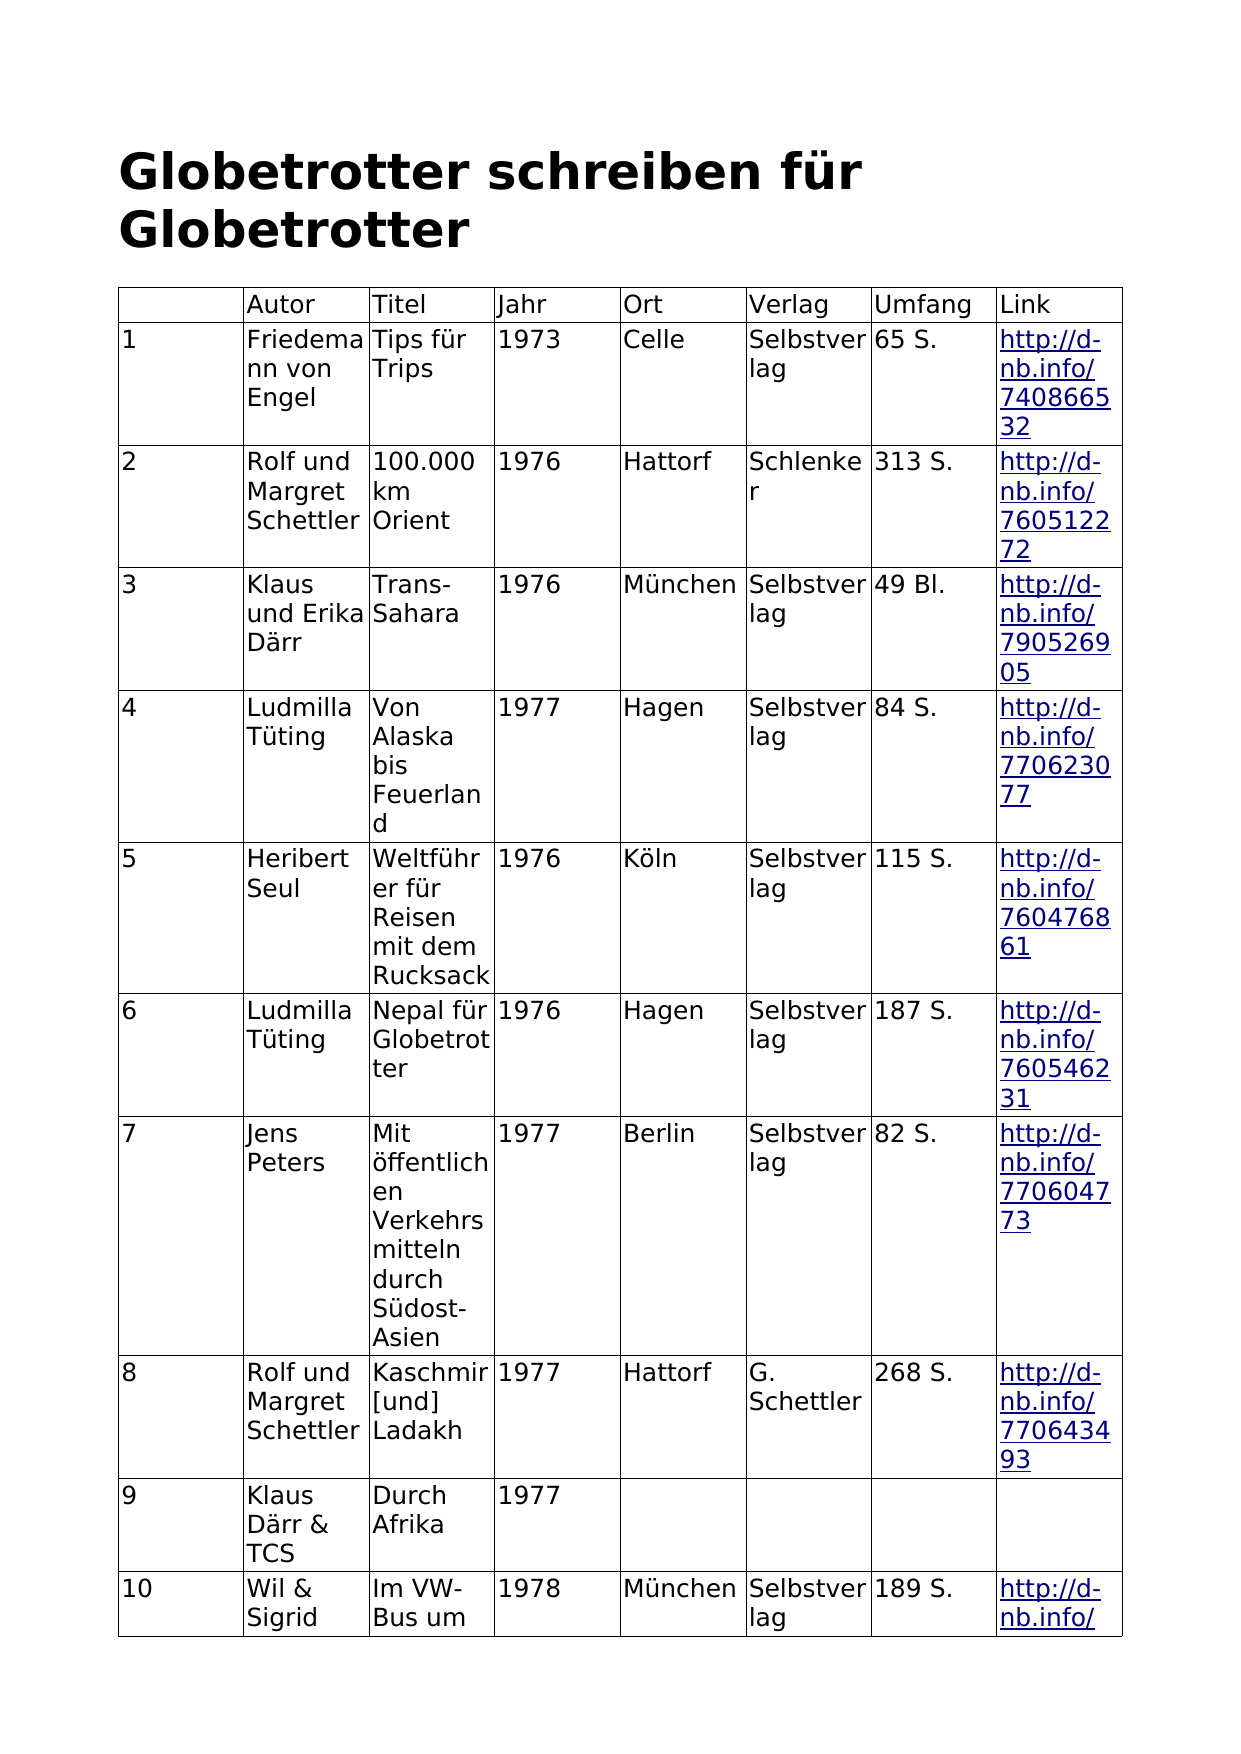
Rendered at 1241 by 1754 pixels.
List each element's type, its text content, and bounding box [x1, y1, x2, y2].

table_cell Köln [621, 843, 746, 993]
table_cell Celle [621, 323, 746, 444]
table_cell 313 S. [872, 446, 996, 567]
table_cell München [621, 568, 746, 690]
table_cell [872, 1479, 996, 1571]
table_cell 82 S. [872, 1117, 996, 1355]
table_cell 115 S. [872, 843, 996, 993]
table_cell München [621, 1572, 746, 1636]
table_cell Friedemann von Engel [244, 323, 369, 444]
table_header Umfang [872, 288, 996, 322]
table_cell 84 S. [872, 691, 996, 842]
table_cell [621, 1479, 746, 1571]
table_cell Mit öffentlichen Verkehrsmitteln durch Südost-Asien [370, 1117, 494, 1355]
table_cell Berlin [621, 1117, 746, 1355]
table_cell 8 [119, 1356, 243, 1478]
table_cell 1977 [495, 1356, 620, 1478]
table_header Jahr [495, 288, 620, 322]
table_cell Nepal für Globetrotter [370, 994, 494, 1116]
table_cell 65 S. [872, 323, 996, 444]
table_cell 9 [119, 1479, 243, 1571]
table_cell Ludmilla Tüting [244, 994, 369, 1116]
table_cell Trans-Sahara [370, 568, 494, 690]
table_cell [997, 1479, 1122, 1571]
table_cell http://d-nb.info/790526905 [997, 568, 1122, 690]
table_cell Klaus und Erika Därr [244, 568, 369, 690]
table_cell Selbstverlag [747, 568, 871, 690]
table_cell Heribert Seul [244, 843, 369, 993]
table_cell 1976 [495, 994, 620, 1116]
table_cell 2 [119, 446, 243, 567]
table_cell Schlenker [747, 446, 871, 567]
table_cell Im VW-Bus um [370, 1572, 494, 1636]
table_cell 1978 [495, 1572, 620, 1636]
table_cell Weltführer für Reisen mit dem Rucksack [370, 843, 494, 993]
table_cell 1976 [495, 446, 620, 567]
table_cell 7 [119, 1117, 243, 1355]
table_cell Rolf und Margret Schettler [244, 1356, 369, 1478]
table_cell Kaschmir [und] Ladakh [370, 1356, 494, 1478]
table_cell http://d-nb.info/760476861 [997, 843, 1122, 993]
table_cell Hagen [621, 691, 746, 842]
table_cell 1 [119, 323, 243, 444]
table_cell http://d-nb.info/770643493 [997, 1356, 1122, 1478]
table_cell Selbstverlag [747, 1572, 871, 1636]
table_cell http://d-nb.info/740866532 [997, 323, 1122, 444]
table_cell 5 [119, 843, 243, 993]
table_header Ort [621, 288, 746, 322]
table_cell Jens Peters [244, 1117, 369, 1355]
table_cell Ludmilla Tüting [244, 691, 369, 842]
table_cell [747, 1479, 871, 1571]
table_header Verlag [747, 288, 871, 322]
subtitle Globetrotter schreiben für Globetrotter [118, 143, 1122, 259]
table_cell Durch Afrika [370, 1479, 494, 1571]
table_cell Rolf und Margret Schettler [244, 446, 369, 567]
table_header Autor [244, 288, 369, 322]
table_cell 1973 [495, 323, 620, 444]
table_cell Klaus Därr & TCS [244, 1479, 369, 1571]
table_cell Selbstverlag [747, 843, 871, 993]
table_cell Selbstverlag [747, 323, 871, 444]
table_cell Hattorf [621, 446, 746, 567]
table_cell Selbstverlag [747, 994, 871, 1116]
table_cell Tips für Trips [370, 323, 494, 444]
table_header Titel [370, 288, 494, 322]
table_header Link [997, 288, 1122, 322]
table_cell 10 [119, 1572, 243, 1636]
table_cell http://d-nb.info/770604773 [997, 1117, 1122, 1355]
table_cell 268 S. [872, 1356, 996, 1478]
table_cell Selbstverlag [747, 691, 871, 842]
table_cell Von Alaska bis Feuerland [370, 691, 494, 842]
table_cell 187 S. [872, 994, 996, 1116]
table_cell 49 Bl. [872, 568, 996, 690]
table_cell G. Schettler [747, 1356, 871, 1478]
table_cell 1977 [495, 691, 620, 842]
table_cell http://d-nb.info/770623077 [997, 691, 1122, 842]
table_cell Wil & Sigrid [244, 1572, 369, 1636]
table_cell 1976 [495, 843, 620, 993]
table_cell 3 [119, 568, 243, 690]
table_cell 1976 [495, 568, 620, 690]
table_cell http://d-nb.info/ [997, 1572, 1122, 1636]
table_cell http://d-nb.info/760512272 [997, 446, 1122, 567]
table_cell 4 [119, 691, 243, 842]
table_cell 1977 [495, 1479, 620, 1571]
table_cell 1977 [495, 1117, 620, 1355]
table_cell 6 [119, 994, 243, 1116]
table_cell Selbstverlag [747, 1117, 871, 1355]
table_cell 189 S. [872, 1572, 996, 1636]
table_cell Hagen [621, 994, 746, 1116]
table_cell Hattorf [621, 1356, 746, 1478]
table_cell 100.000 km Orient [370, 446, 494, 567]
table_cell http://d-nb.info/760546231 [997, 994, 1122, 1116]
table_header [119, 288, 243, 322]
